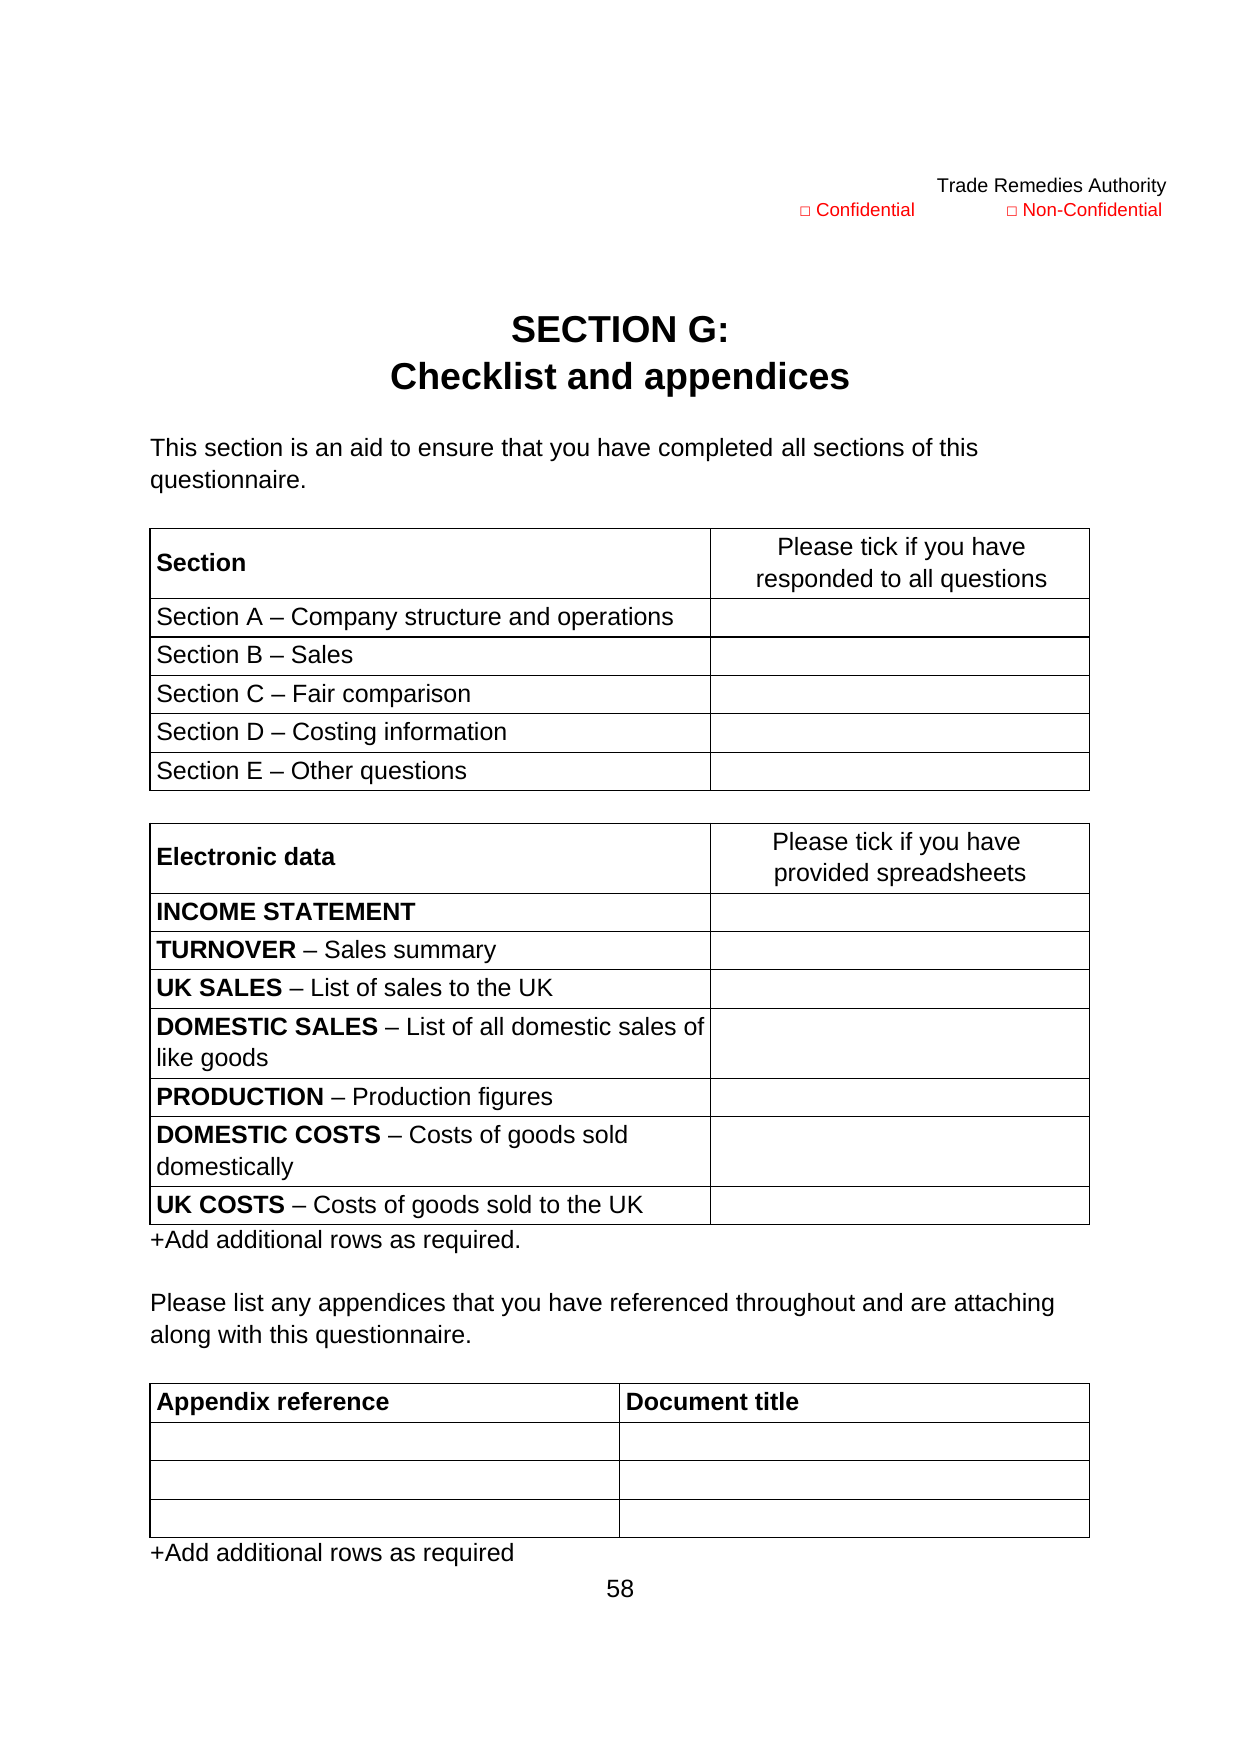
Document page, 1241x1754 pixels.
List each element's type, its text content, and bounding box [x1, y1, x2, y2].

table_header Appendix reference [151, 1384, 619, 1422]
table_cell [620, 1461, 1089, 1498]
text +Add additional rows as required [150, 1538, 1090, 1567]
table_cell [711, 970, 1089, 1008]
table_cell TURNOVER – Sales summary [151, 932, 710, 969]
table_cell PRODUCTION – Production figures [151, 1079, 710, 1116]
table_cell [620, 1423, 1089, 1460]
table_cell [711, 753, 1089, 790]
table_cell INCOME STATEMENT [151, 894, 710, 931]
table_cell [711, 676, 1089, 713]
table_cell [711, 932, 1089, 969]
table_cell [711, 1187, 1089, 1224]
table_cell [711, 894, 1089, 931]
table_cell [151, 1461, 619, 1498]
table_cell UK COSTS – Costs of goods sold to the UK [151, 1187, 710, 1224]
table_header Please tick if you have provided spreadsheets [711, 824, 1089, 892]
text This section is an aid to ensure that you have completed all sections of this questionnaire. [150, 433, 1090, 494]
table_cell DOMESTIC COSTS – Costs of goods sold domestically [151, 1117, 710, 1186]
text +Add additional rows as required. [150, 1225, 1090, 1254]
table_header Please tick if you have responded to all questions [711, 529, 1089, 598]
table_cell Section B – Sales [151, 638, 710, 675]
table_cell [711, 1079, 1089, 1116]
table_cell [620, 1500, 1089, 1537]
table_header Document title [620, 1384, 1089, 1422]
table_cell [711, 638, 1089, 675]
table_cell Section D – Costing information [151, 714, 710, 752]
table_cell [711, 1009, 1089, 1078]
table_cell UK SALES – List of sales to the UK [151, 970, 710, 1008]
table_cell Section E – Other questions [151, 753, 710, 790]
table_cell DOMESTIC SALES – List of all domestic sales of like goods [151, 1009, 710, 1078]
table_cell Section C – Fair comparison [151, 676, 710, 713]
table_cell [711, 599, 1089, 636]
table_cell Section A – Company structure and operations [151, 599, 710, 636]
text Please list any appendices that you have referenced throughout and are attaching along with this questionnaire. [150, 1288, 1090, 1349]
table_cell [151, 1500, 619, 1537]
table_cell [711, 1117, 1089, 1186]
table_cell [711, 714, 1089, 752]
subtitle SECTION G: Checklist and appendices [150, 307, 1090, 398]
table_cell [151, 1423, 619, 1460]
table_header Electronic data [151, 824, 710, 892]
table_header Section [151, 529, 710, 598]
